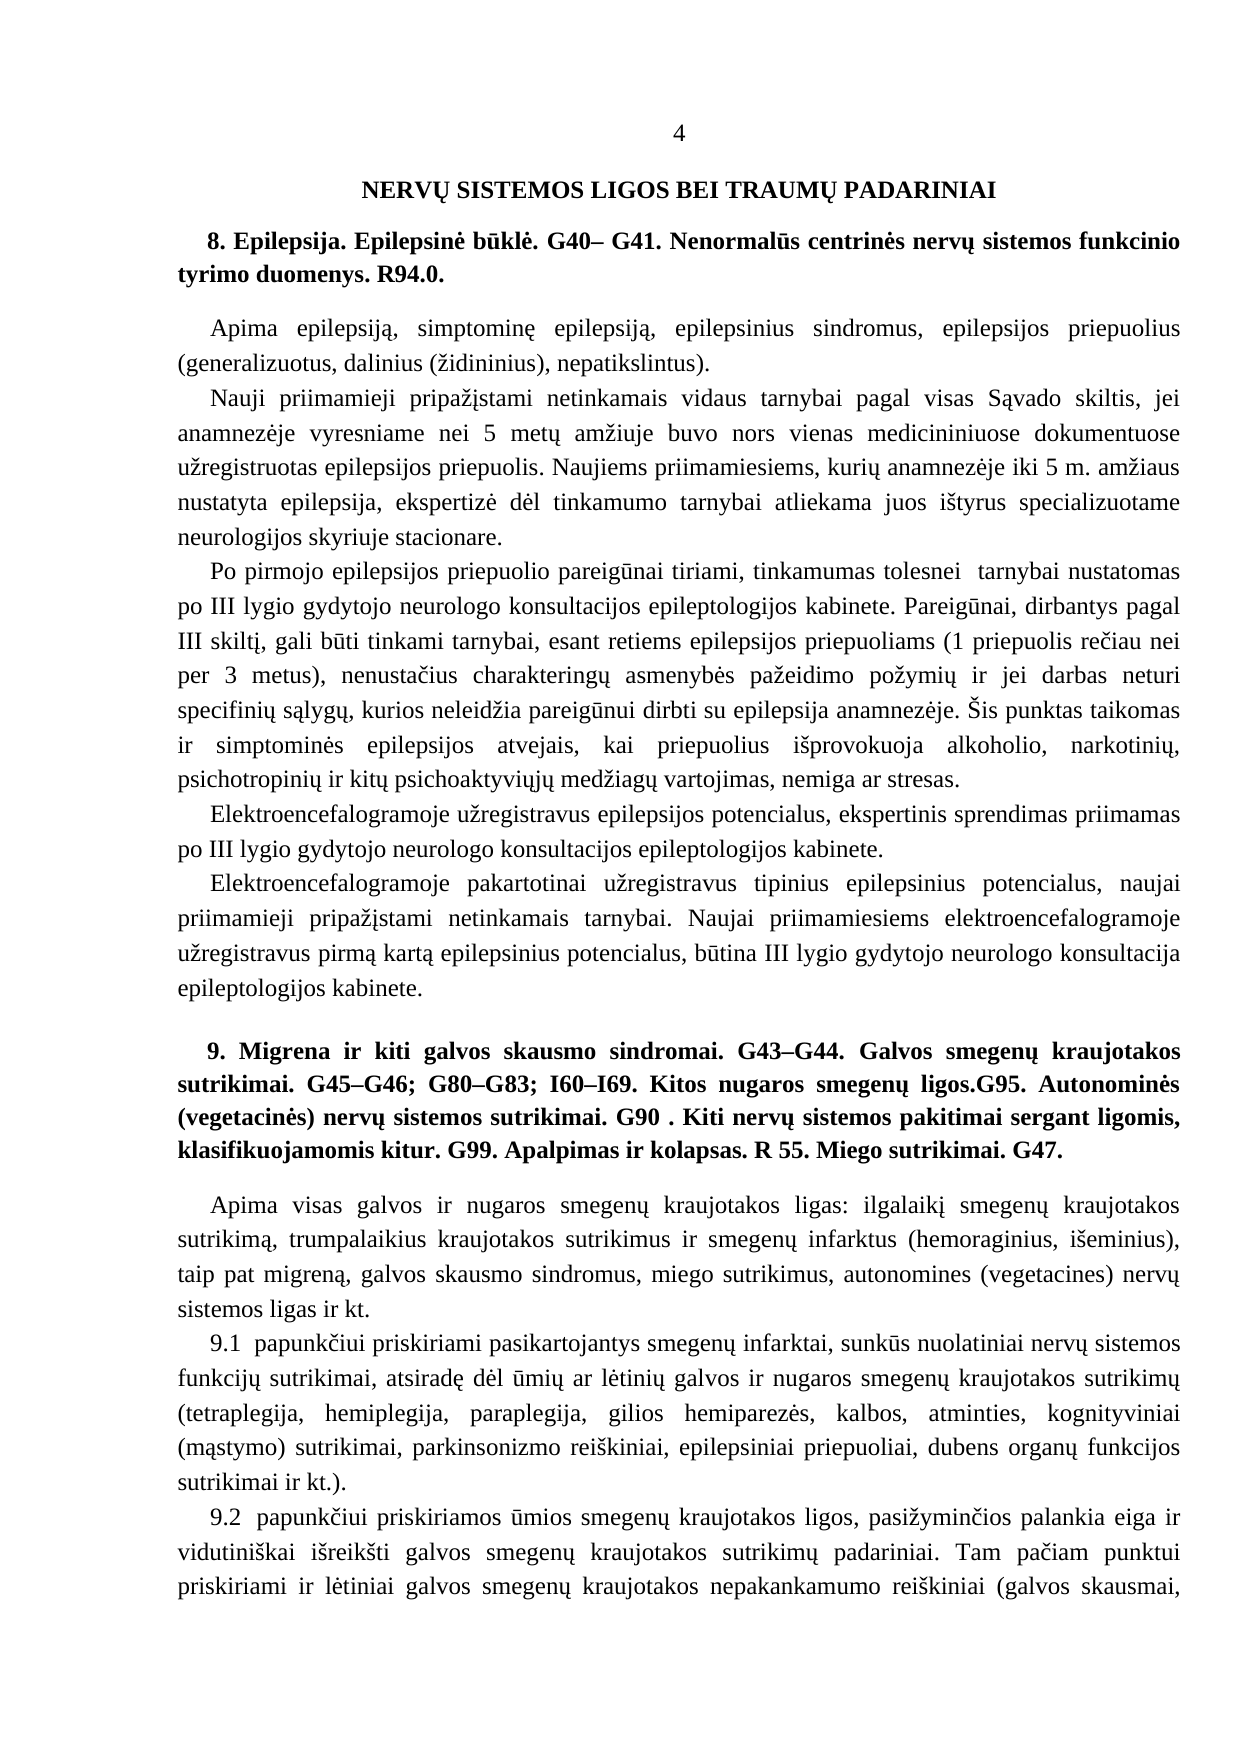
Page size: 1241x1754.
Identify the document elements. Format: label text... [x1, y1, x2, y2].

text NERVŲ SISTEMOS LIGOS BEI TRAUMŲ PADARINIAI [177, 176, 1181, 204]
text Po pirmojo epilepsijos priepuolio pareigūnai tiriami, tinkamumas tolesnei tarnybai nustatomas po III lygio gydytojo neurologo konsultacijos epileptologijos kabinete. Pareigūnai, dirbantys pagal III skiltį, gali būti tinkami tarnybai, esant retiems epilepsijos priepuoliams (1 priepuolis rečiau nei per 3 metus), nenustačius charakteringų asmenybės pažeidimo požymių ir jei darbas neturi specifinių sąlygų, kurios neleidžia pareigūnui dirbti su epilepsija anamnezėje. Šis punktas taikomas ir simptominės epilepsijos atvejais, kai priepuolius išprovokuoja alkoholio, narkotinių, psichotropinių ir kitų psichoaktyviųjų medžiagų vartojimas, nemiga ar stresas. [177, 556, 1181, 793]
text Nauji priimamieji pripažįstami netinkamais vidaus tarnybai pagal visas Sąvado skiltis, jei anamnezėje vyresniame nei 5 metų amžiuje buvo nors vienas medicininiuose dokumentuose užregistruotas epilepsijos priepuolis. Naujiems priimamiesiems, kurių anamnezėje iki 5 m. amžiaus nustatyta epilepsija, ekspertizė dėl tinkamumo tarnybai atliekama juos ištyrus specializuotame neurologijos skyriuje stacionare. [177, 383, 1181, 550]
text Apima epilepsiją, simptominę epilepsiją, epilepsinius sindromus, epilepsijos priepuolius (generalizuotus, dalinius (židininius), nepatikslintus). [177, 313, 1181, 377]
text Apima visas galvos ir nugaros smegenų kraujotakos ligas: ilgalaikį smegenų kraujotakos sutrikimą, trumpalaikius kraujotakos sutrikimus ir smegenų infarktus (hemoraginius, išeminius), taip pat migreną, galvos skausmo sindromus, miego sutrikimus, autonomines (vegetacines) nervų sistemos ligas ir kt. [177, 1190, 1181, 1322]
text 8. Epilepsija. Epilepsinė būklė. G40– G41. Nenormalūs centrinės nervų sistemos funkcinio tyrimo duomenys. R94.0. [177, 226, 1181, 288]
text 9.1 papunkčiui priskiriami pasikartojantys smegenų infarktai, sunkūs nuolatiniai nervų sistemos funkcijų sutrikimai, atsiradę dėl ūmių ar lėtinių galvos ir nugaros smegenų kraujotakos sutrikimų (tetraplegija, hemiplegija, paraplegija, gilios hemiparezės, kalbos, atminties, kognityviniai (mąstymo) sutrikimai, parkinsonizmo reiškiniai, epilepsiniai priepuoliai, dubens organų funkcijos sutrikimai ir kt.). [177, 1328, 1181, 1496]
text 9. Migrena ir kiti galvos skausmo sindromai. G43–G44. Galvos smegenų kraujotakos sutrikimai. G45–G46; G80–G83; I60–I69. Kitos nugaros smegenų ligos.G95. Autonominės (vegetacinės) nervų sistemos sutrikimai. G90 . Kiti nervų sistemos pakitimai sergant ligomis, klasifikuojamomis kitur. G99. Apalpimas ir kolapsas. R 55. Miego sutrikimai. G47. [177, 1036, 1181, 1164]
text Elektroencefalogramoje užregistravus epilepsijos potencialus, ekspertinis sprendimas priimamas po III lygio gydytojo neurologo konsultacijos epileptologijos kabinete. [177, 799, 1181, 863]
text Elektroencefalogramoje pakartotinai užregistravus tipinius epilepsinius potencialus, naujai priimamieji pripažįstami netinkamais tarnybai. Naujai priimamiesiems elektroencefalogramoje užregistravus pirmą kartą epilepsinius potencialus, būtina III lygio gydytojo neurologo konsultacija epileptologijos kabinete. [177, 868, 1181, 1001]
text 9.2 papunkčiui priskiriamos ūmios smegenų kraujotakos ligos, pasižyminčios palankia eiga ir vidutiniškai išreikšti galvos smegenų kraujotakos sutrikimų padariniai. Tam pačiam punktui priskiriami ir lėtiniai galvos smegenų kraujotakos nepakankamumo reiškiniai (galvos skausmai, [177, 1502, 1181, 1600]
